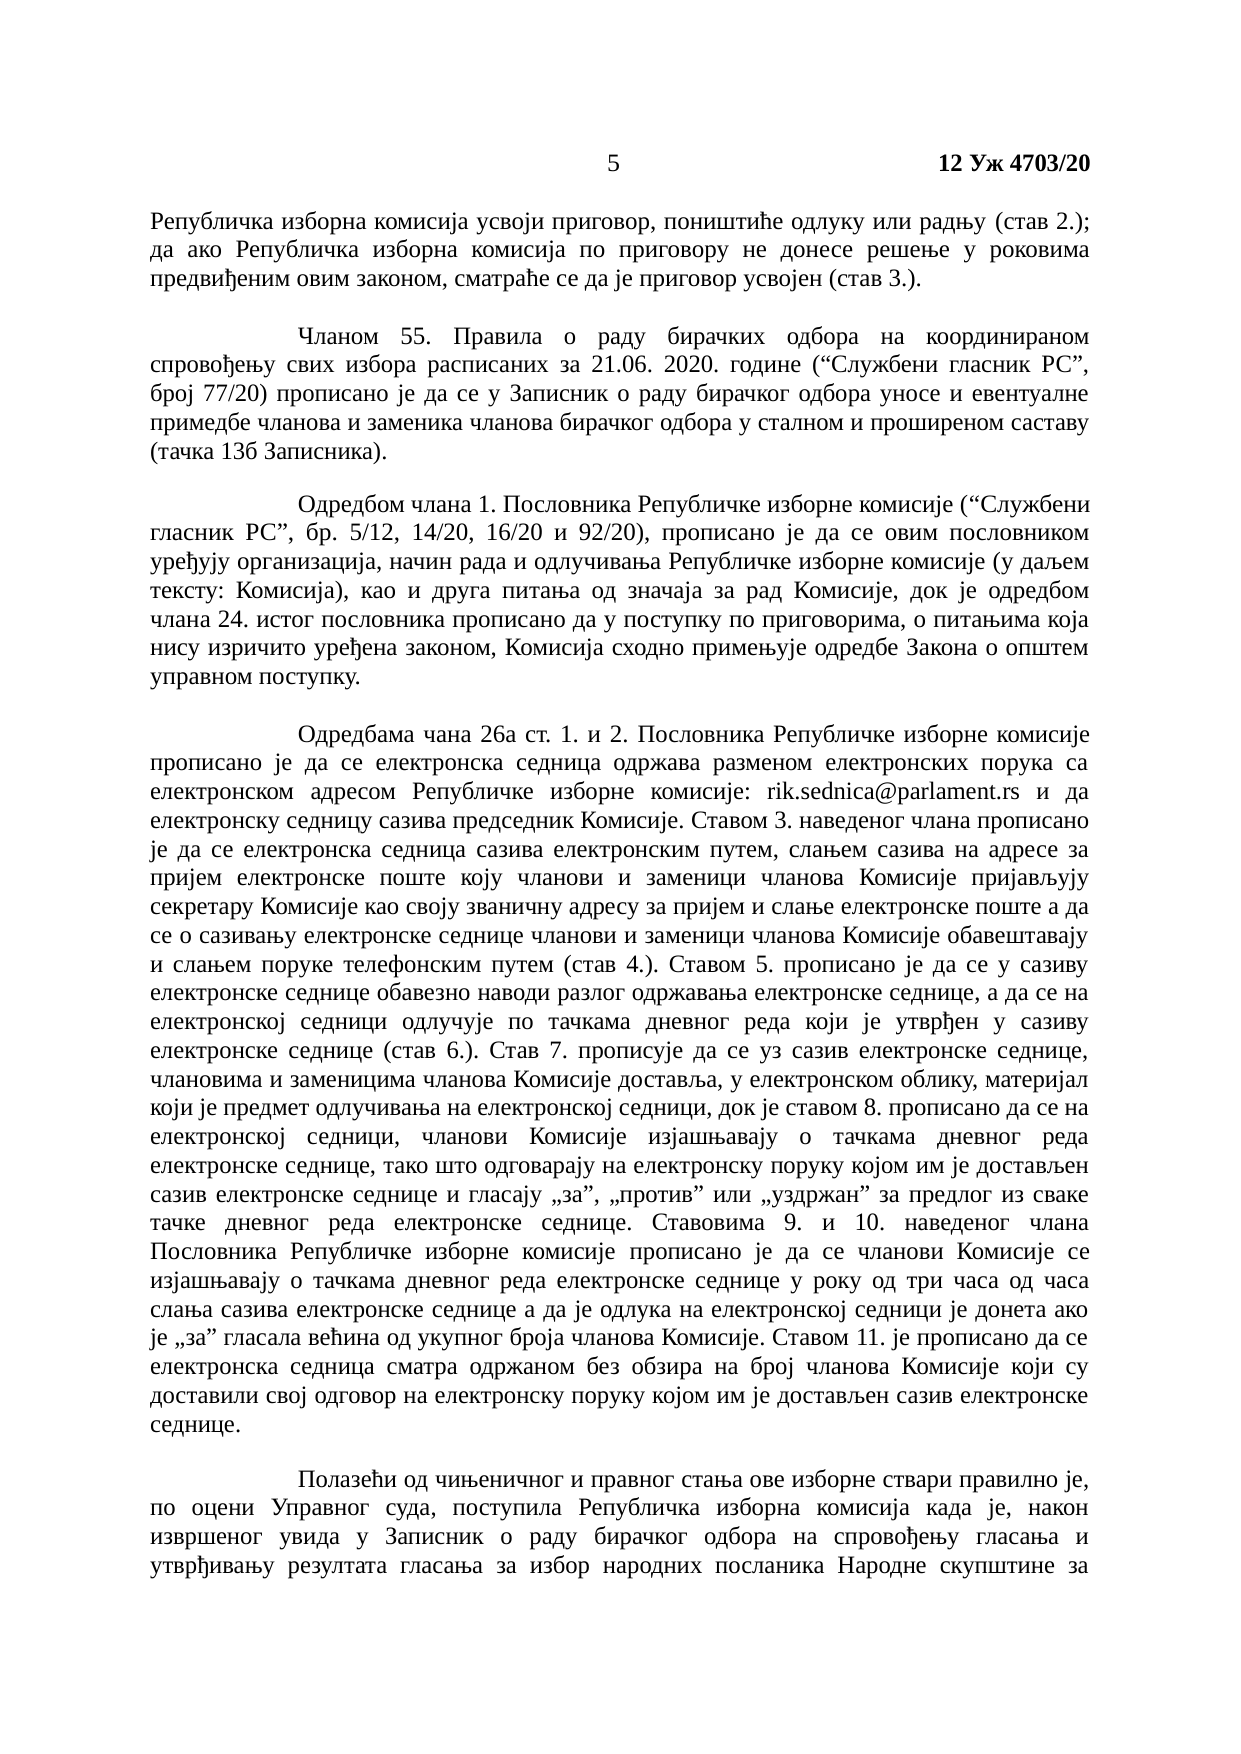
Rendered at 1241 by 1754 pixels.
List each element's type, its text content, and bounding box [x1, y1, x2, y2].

text Републичка изборна комисија усвоји приговор, поништиће одлуку или радњу (став 2.); да ако Републичка изборна комисија по приговору не донесе решење у роковима предвиђеним овим законом, сматраће се да је приговор усвојен (став 3.). [150, 206, 1090, 292]
text Одредбом члана 1. Пословника Републичке изборне комисије (“Службени гласник РС”, бр. 5/12, 14/20, 16/20 и 92/20), прописано је да се овим пословником уређују организација, начин рада и одлучивања Републичке изборне комисије (у даљем тексту: Комисија), као и друга питања од значаја за рад Комисије, док је одредбом члана 24. истог пословника прописано да у поступку по приговорима, о питањима која нису изричито уређена законом, Комисија сходно примењује одредбе Закона о општем управном поступку. [150, 489, 1090, 690]
text Одредбама чана 26а ст. 1. и 2. Пословника Републичке изборне комисије прописано је да се електронска седница одржава разменом електронских порука са електронском адресом Републичке изборне комисије: rik.sednica@parlament.rs и да електронску седницу сазива председник Комисије. Ставом 3. наведеног члана прописано је да се електронска седница сазива електронским путем, слањем сазива на адресе за пријем електронске поште коју чланови и заменици чланова Комисије пријављују секретару Комисије као своју званичну адресу за пријем и слање електронске поште а да се о сазивању електронске седнице чланови и заменици чланова Комисије обавештавају и слањем поруке телефонским путем (став 4.). Ставом 5. прописано је да се у сазиву електронске седнице обавезно наводи разлог одржавања електронске седнице, а да се на електронској седници одлучује по тачкама дневног реда који је утврђен у сазиву електронске седнице (став 6.). Став 7. прописује да се уз сазив електронске седнице, члановима и заменицима чланова Комисије доставља, у електронском облику, материјал који је предмет одлучивања на електронској седници, док је ставом 8. прописано да се на електронској седници, чланови Комисије изјашњавају о тачкама дневног реда електронске седнице, тако што одговарају на електронску поруку којом им је достављен сазив електронске седнице и гласају „за”, „против” или „уздржан” за предлог из сваке тачке дневног реда електронске седнице. Ставовима 9. и 10. наведеног члана Пословника Републичке изборне комисије прописано је да се чланови Комисије се изјашњавају о тачкама дневног реда електронске седнице у року од три часа од часа слања сазива електронске седнице а да је одлука на електронској седници је донета ако је „за” гласала већина од укупног броја чланова Комисије. Ставом 11. је прописано да се електронска седница сматра одржаном без обзира на број чланова Комисије који су доставили свој одговор на електронску поруку којом им је достављен сазив електронске седнице. [150, 719, 1090, 1437]
text Полазећи од чињеничног и правног стања ове изборне ствари правилно је, по оцени Управног суда, поступила Републичка изборна комисија када је, након извршеног увида у Записник о раду бирачког одбора на спровођењу гласања и утврђивању резултата гласања за избор народних посланика Народне скупштине за [150, 1464, 1090, 1579]
text Чланом 55. Правила о раду бирачких одбора на координираном спровођењу свих избора расписаних за 21.06. 2020. године (“Службени гласник РС”, број 77/20) прописано је да се у Записник о раду бирачког одбора уносе и евентуалне примедбе чланова и заменика чланова бирачког одбора у сталном и проширеном саставу (тачка 13б Записника). [150, 321, 1090, 464]
